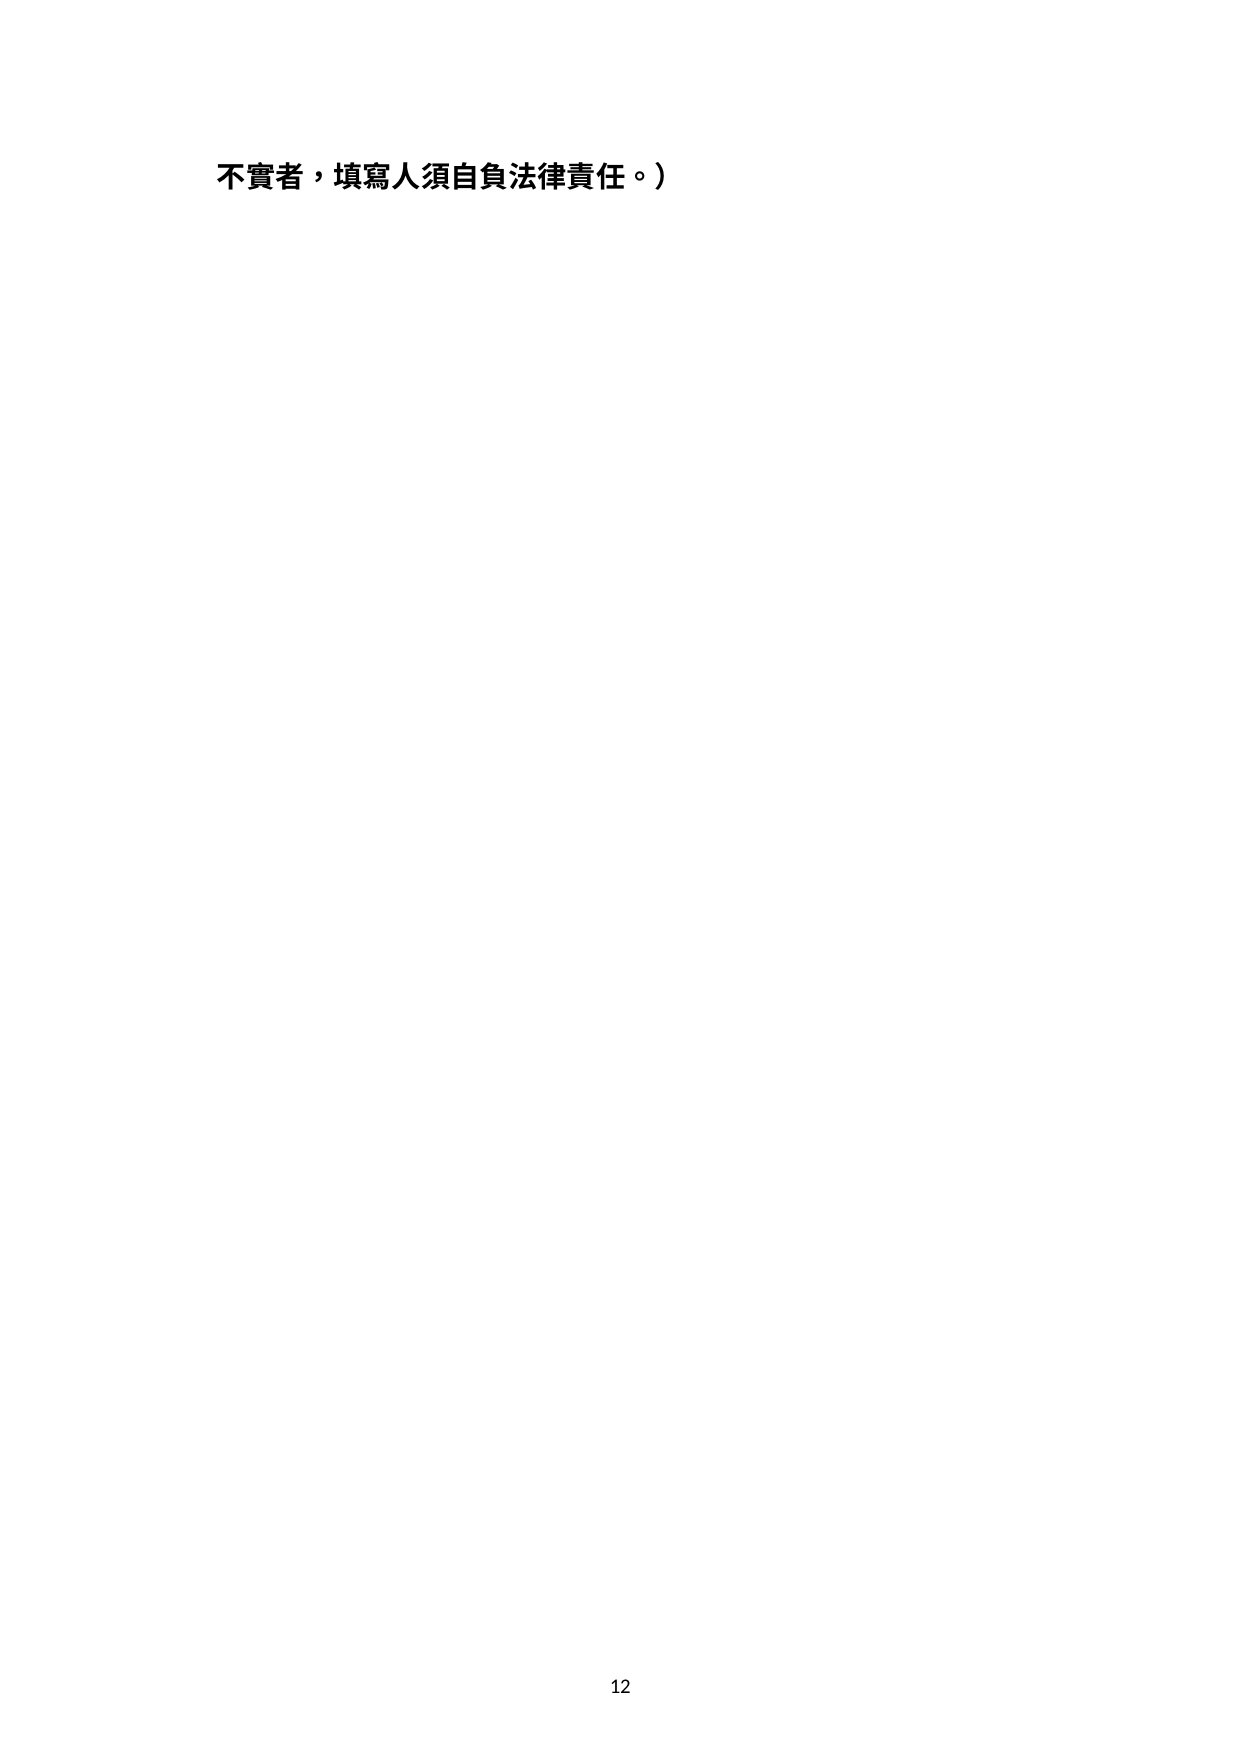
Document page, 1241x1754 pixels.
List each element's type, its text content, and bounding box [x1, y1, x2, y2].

text 不實者，填寫人須自負法律責任。） [187, 153, 1053, 196]
